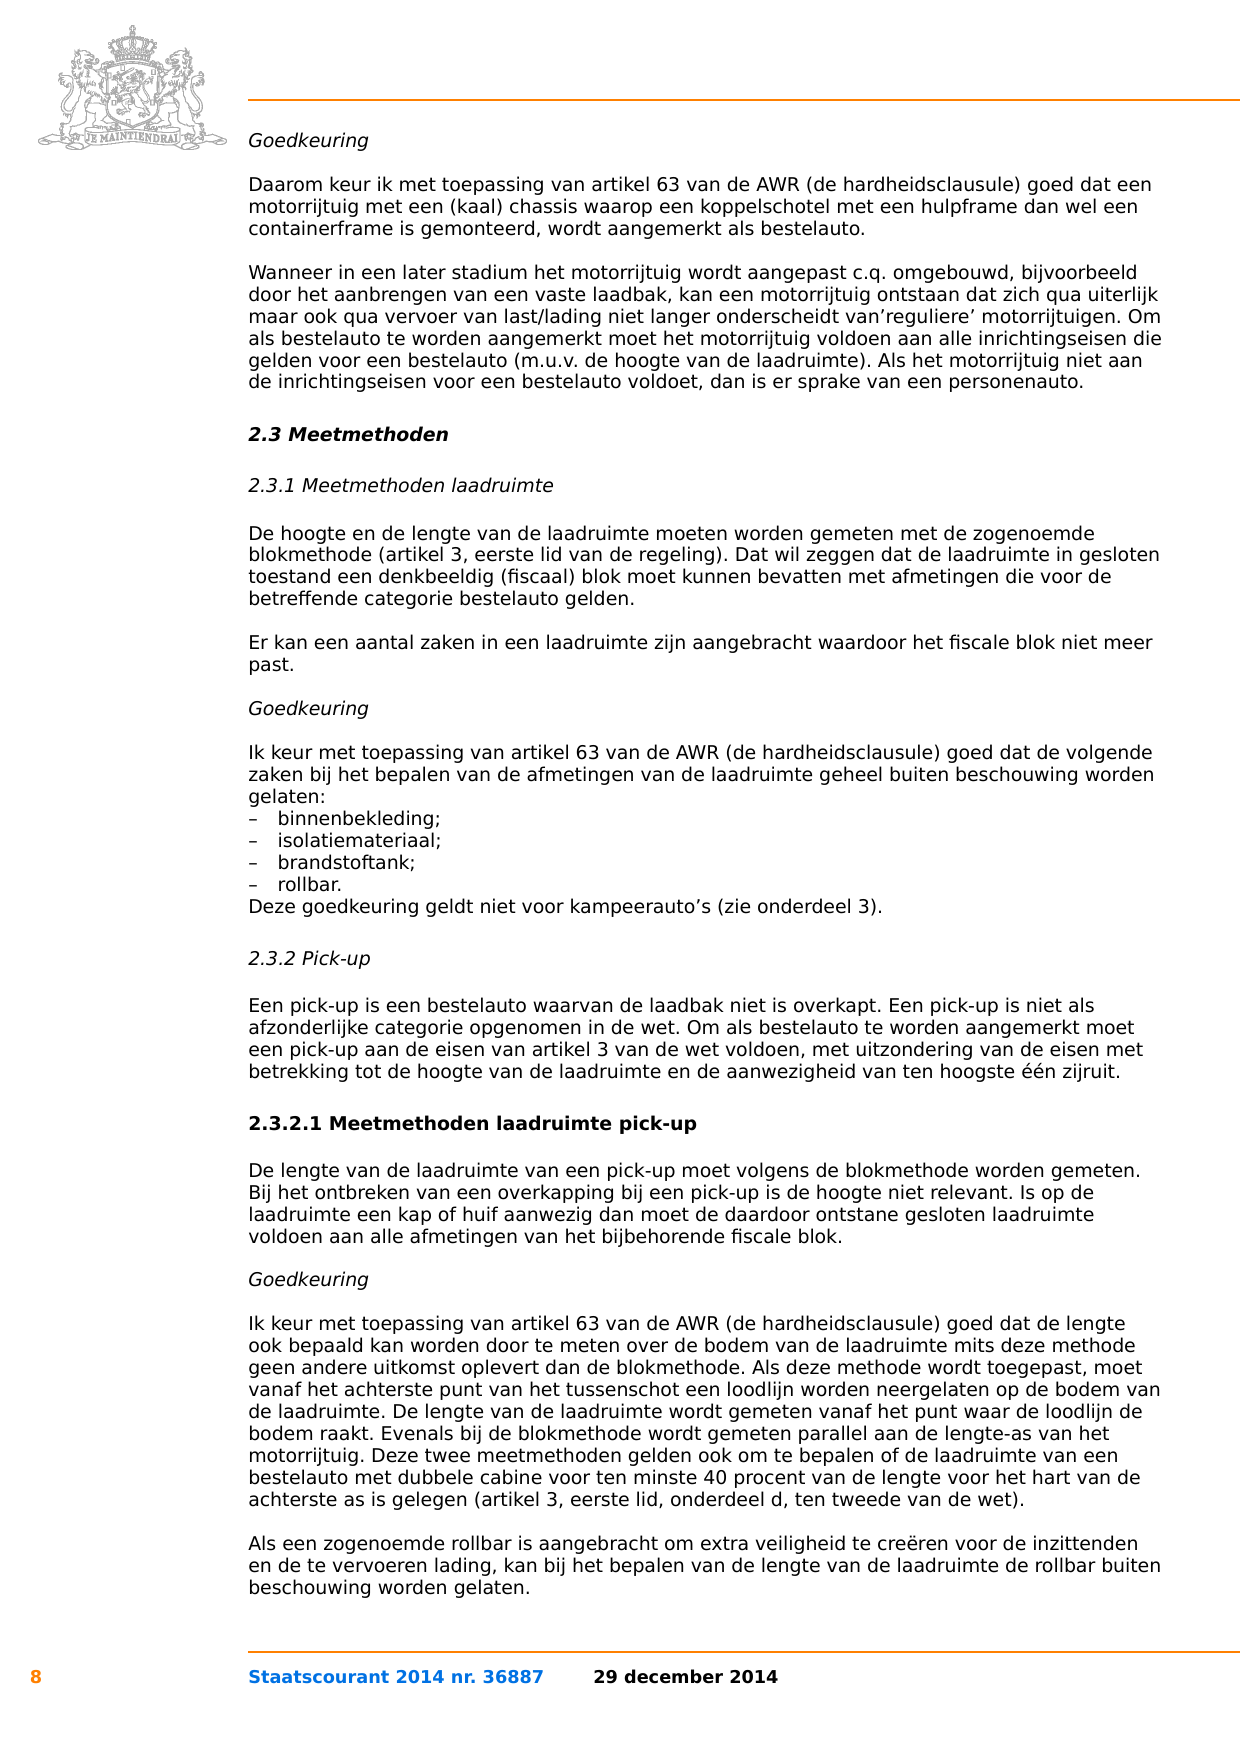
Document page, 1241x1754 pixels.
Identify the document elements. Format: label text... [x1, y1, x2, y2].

text De hoogte en de lengte van de laadruimte moeten worden gemeten met de zogenoemde blokmethode (artikel 3, eerste lid van de regeling). Dat wil zeggen dat de laadruimte in gesloten toestand een denkbeeldig (fiscaal) blok moet kunnen bevatten met afmetingen die voor de betreffende categorie bestelauto gelden. [248, 522, 1163, 610]
text – isolatiemateriaal; [248, 830, 1163, 852]
text – brandstoftank; [248, 852, 1163, 874]
text De lengte van de laadruimte van een pick-up moet volgens de blokmethode worden gemeten. Bij het ontbreken van een overkapping bij een pick-up is de hoogte niet relevant. Is op de laadruimte een kap of huif aanwezig dan moet de daardoor ontstane gesloten laadruimte voldoen aan alle afmetingen van het bijbehorende fiscale blok. [248, 1159, 1163, 1247]
text – rollbar. [248, 874, 1163, 896]
subtitle Goedkeuring [248, 698, 1163, 720]
text Daarom keur ik met toepassing van artikel 63 van de AWR (de hardheidsclausule) goed dat een motorrijtuig met een (kaal) chassis waarop een koppelschotel met een hulpframe dan wel een containerframe is gemonteerd, wordt aangemerkt als bestelauto. [248, 174, 1163, 240]
subtitle 2.3.2 Pick-up [248, 948, 1163, 970]
subtitle 2.3 Meetmethoden [248, 423, 1163, 445]
text – binnenbekleding; [248, 808, 1163, 830]
text Ik keur met toepassing van artikel 63 van de AWR (de hardheidsclausule) goed dat de volgende zaken bij het bepalen van de afmetingen van de laadruimte geheel buiten beschouwing worden gelaten: [248, 742, 1163, 808]
text Er kan een aantal zaken in een laadruimte zijn aangebracht waardoor het fiscale blok niet meer past. [248, 632, 1163, 676]
text Een pick-up is een bestelauto waarvan de laadbak niet is overkapt. Een pick-up is niet als afzonderlijke categorie opgenomen in de wet. Om als bestelauto te worden aangemerkt moet een pick-up aan de eisen van artikel 3 van de wet voldoen, met uitzondering van de eisen met betrekking tot de hoogte van de laadruimte en de aanwezigheid van ten hoogste één zijruit. [248, 995, 1163, 1083]
text Deze goedkeuring geldt niet voor kampeerauto’s (zie onderdeel 3). [248, 896, 1163, 918]
picture [38, 25, 227, 150]
text Ik keur met toepassing van artikel 63 van de AWR (de hardheidsclausule) goed dat de lengte ook bepaald kan worden door te meten over de bodem van de laadruimte mits deze methode geen andere uitkomst oplevert dan de blokmethode. Als deze methode wordt toegepast, moet vanaf het achterste punt van het tussenschot een loodlijn worden neergelaten op de bodem van de laadruimte. De lengte van de laadruimte wordt gemeten vanaf het punt waar de loodlijn de bodem raakt. Evenals bij de blokmethode wordt gemeten parallel aan de lengte-as van het motorrijtuig. Deze twee meetmethoden gelden ook om te bepalen of de laadruimte van een bestelauto met dubbele cabine voor ten minste 40 procent van de lengte voor het hart van de achterste as is gelegen (artikel 3, eerste lid, onderdeel d, ten tweede van de wet). [248, 1313, 1163, 1511]
subtitle Goedkeuring [248, 1269, 1163, 1291]
subtitle 2.3.2.1 Meetmethoden laadruimte pick-up [248, 1113, 1163, 1134]
subtitle Goedkeuring [248, 130, 1163, 152]
text Als een zogenoemde rollbar is aangebracht om extra veiligheid te creëren voor de inzittenden en de te vervoeren lading, kan bij het bepalen van de lengte van de laadruimte de rollbar buiten beschouwing worden gelaten. [248, 1533, 1163, 1599]
subtitle 2.3.1 Meetmethoden laadruimte [248, 475, 1163, 497]
text Wanneer in een later stadium het motorrijtuig wordt aangepast c.q. omgebouwd, bijvoorbeeld door het aanbrengen van een vaste laadbak, kan een motorrijtuig ontstaan dat zich qua uiterlijk maar ook qua vervoer van last/lading niet langer onderscheidt van’reguliere’ motorrijtuigen. Om als bestelauto te worden aangemerkt moet het motorrijtuig voldoen aan alle inrichtingseisen die gelden voor een bestelauto (m.u.v. de hoogte van de laadruimte). Als het motorrijtuig niet aan de inrichtingseisen voor een bestelauto voldoet, dan is er sprake van een personenauto. [248, 262, 1163, 393]
